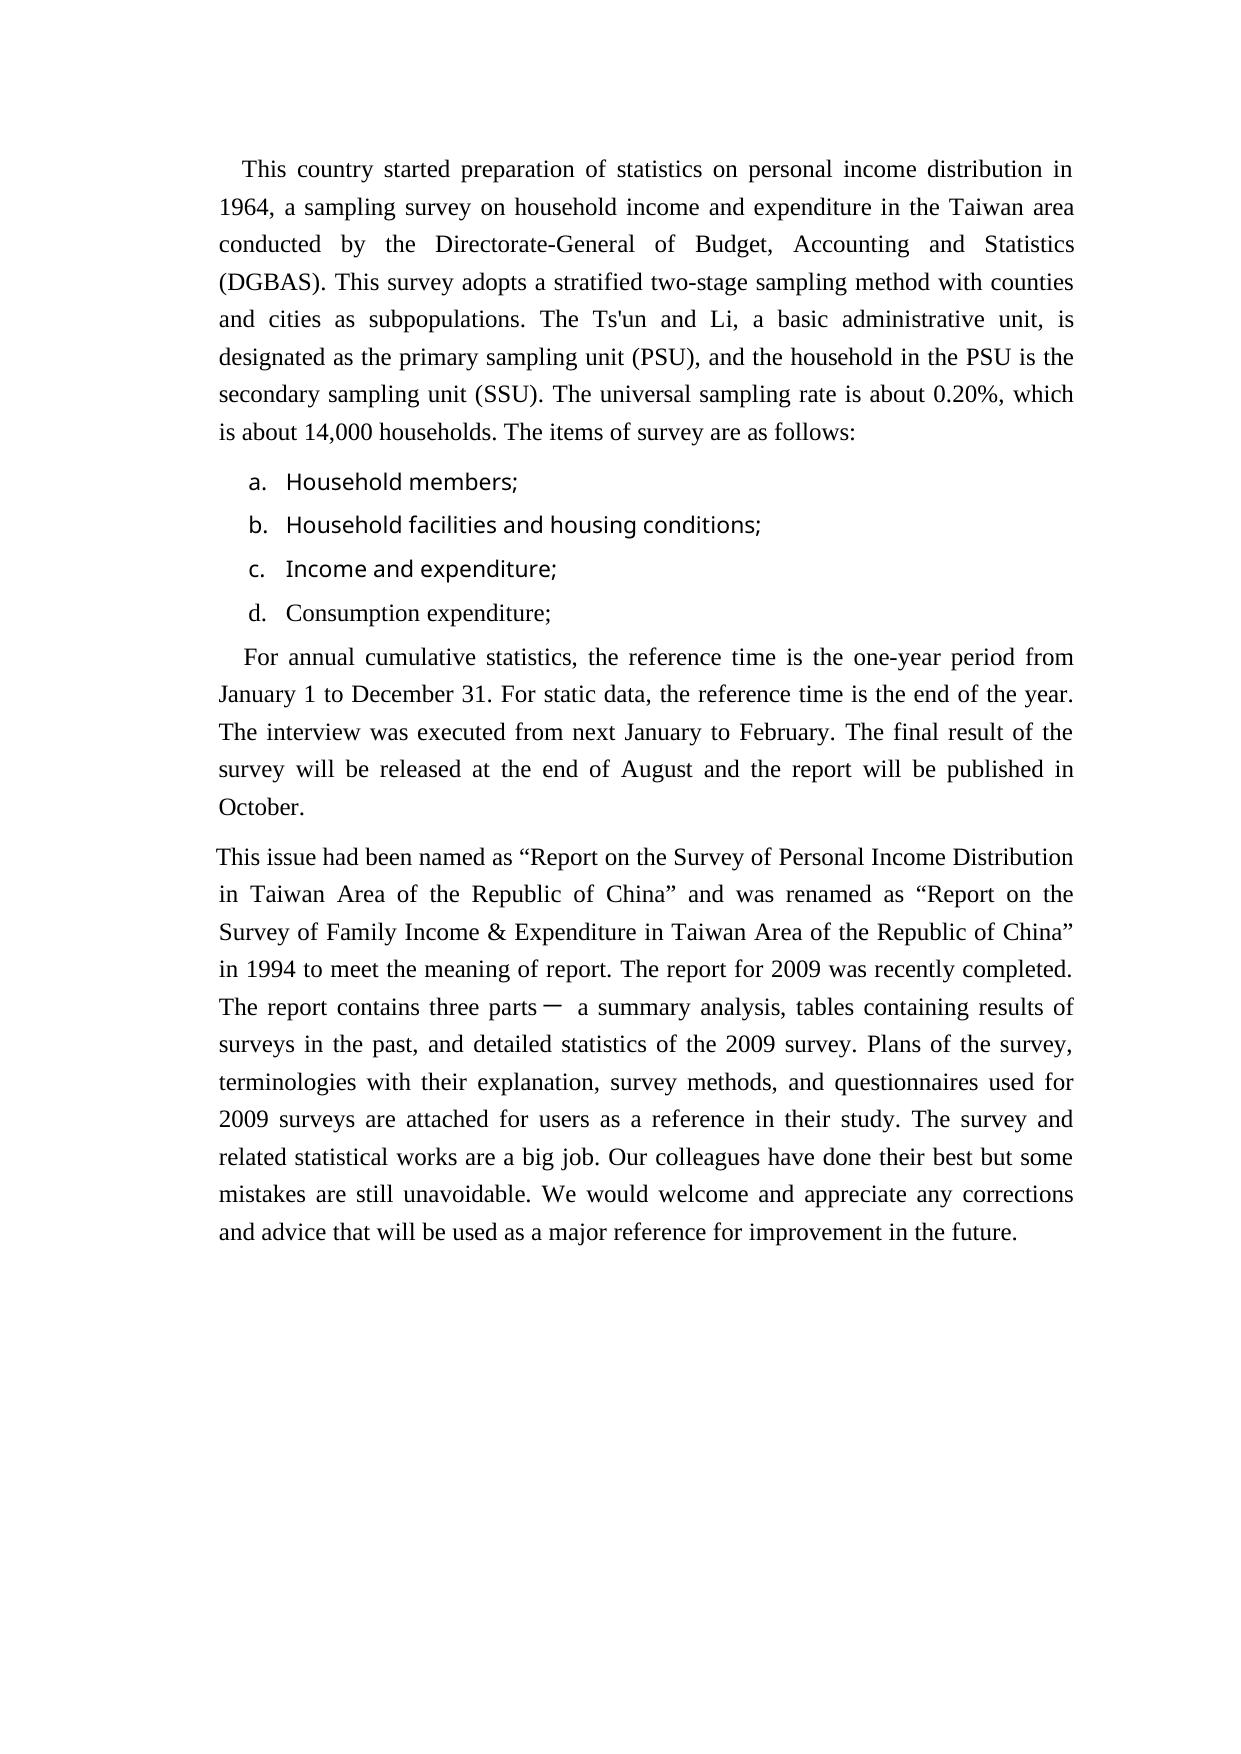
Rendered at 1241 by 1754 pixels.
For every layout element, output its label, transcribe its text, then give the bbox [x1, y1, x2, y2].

text This issue had been named as “Report on the Survey of Personal Income Distribution in Taiwan Area of the Republic of China” and was renamed as “Report on the Survey of Family Income & Expenditure in Taiwan Area of the Republic of China” in 1994 to meet the meaning of report. The report for 2009 was recently completed. The report contains three parts－ a summary analysis, tables containing results of surveys in the past, and detailed statistics of the 2009 survey. Plans of the survey, terminologies with their explanation, survey methods, and questionnaires used for 2009 surveys are attached for users as a reference in their study. The survey and related statistical works are a big job. Our colleagues have done their best but some mistakes are still unavoidable. We would welcome and appreciate any corrections and advice that will be used as a major reference for improvement in the future. [189, 835, 1075, 1248]
list Income and expenditure; [248, 548, 1075, 585]
list Household members; [248, 460, 1075, 498]
list Household facilities and housing conditions; [248, 504, 1075, 541]
list Consumption expenditure; [248, 591, 1075, 629]
text For annual cumulative statistics, the reference time is the one-year period from January 1 to December 31. For static data, the reference time is the end of the year. The interview was executed from next January to February. The final result of the survey will be released at the end of August and the report will be published in October. [218, 635, 1075, 823]
text This country started preparation of statistics on personal income distribution in 1964, a sampling survey on household income and expenditure in the Taiwan area conducted by the Directorate-General of Budget, Accounting and Statistics (DGBAS). This survey adopts a stratified two-stage sampling method with counties and cities as subpopulations. The Ts'un and Li, a basic administrative unit, is designated as the primary sampling unit (PSU), and the household in the PSU is the secondary sampling unit (SSU). The universal sampling rate is about 0.20%, which is about 14,000 households. The items of survey are as follows: [189, 148, 1075, 448]
